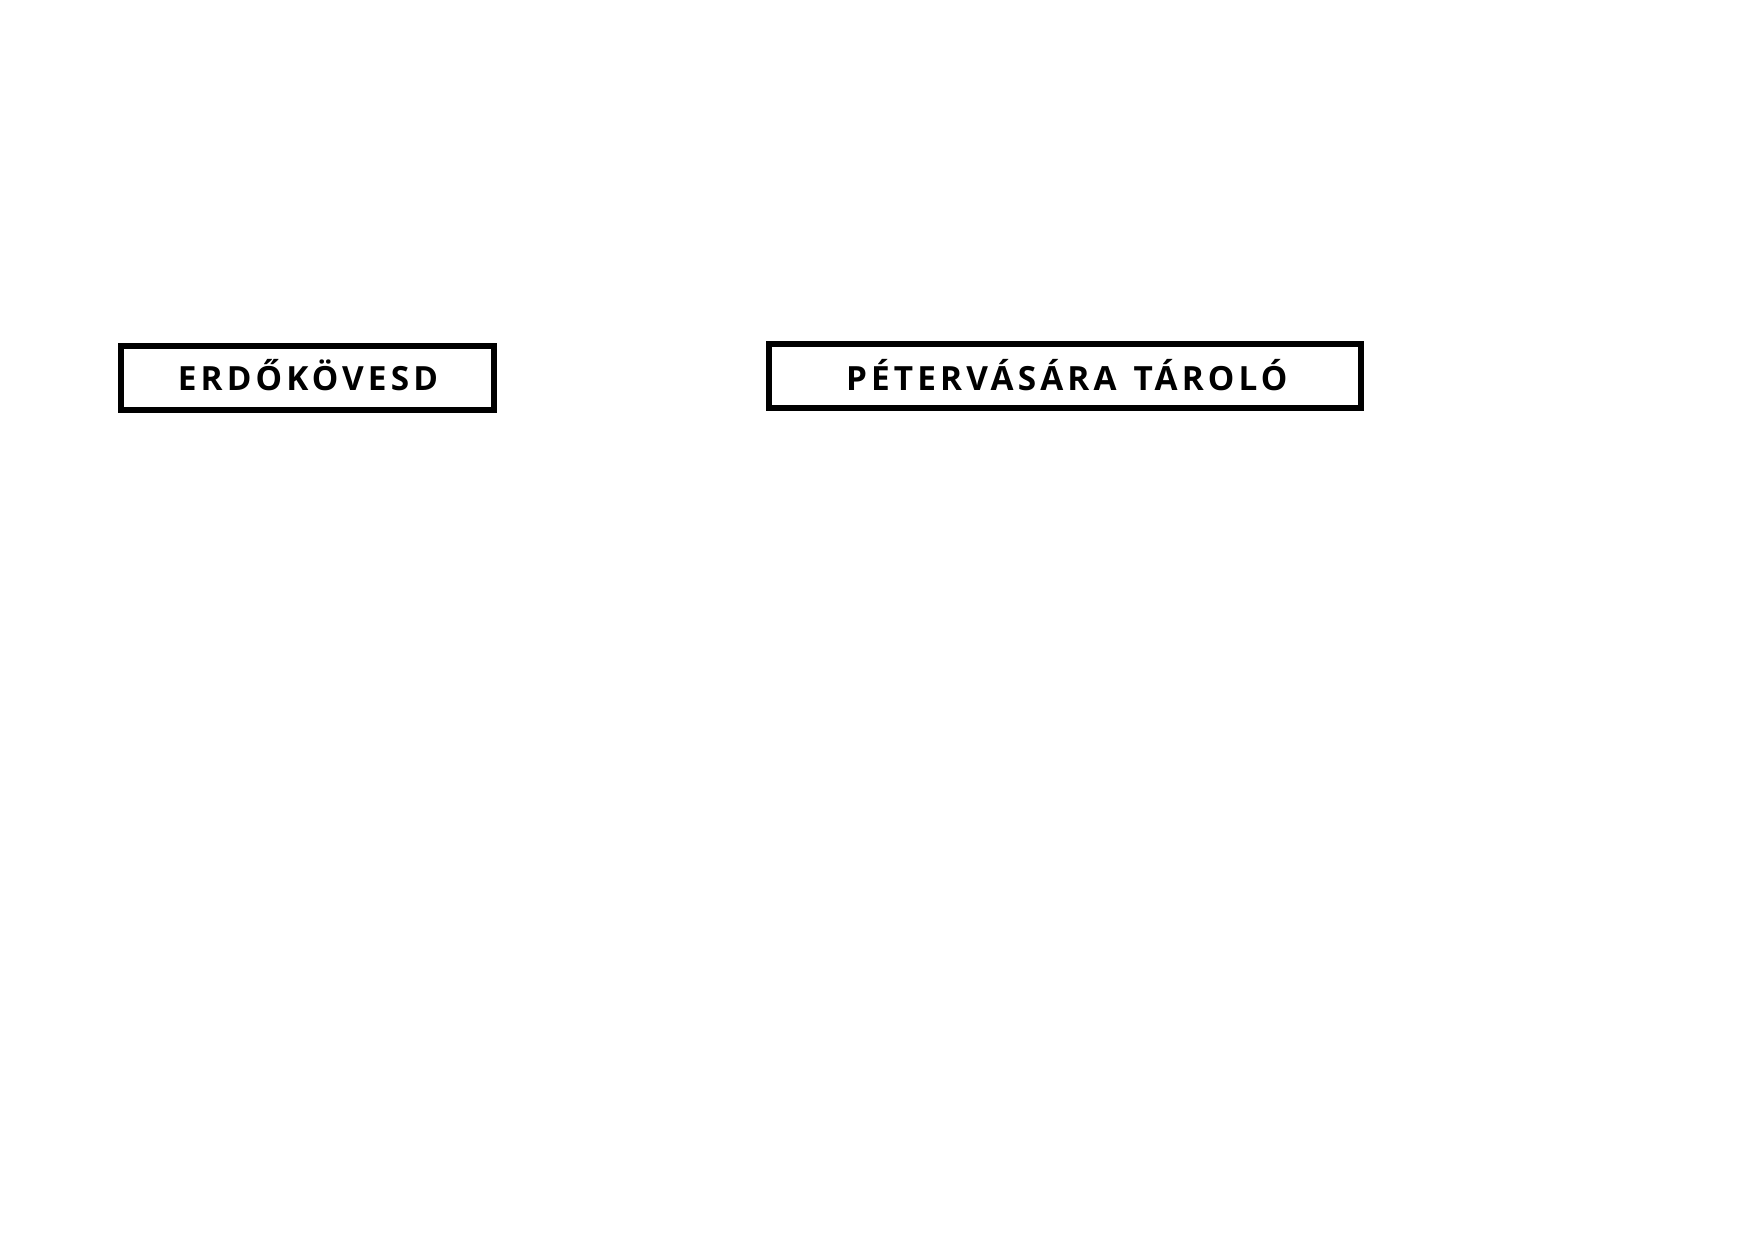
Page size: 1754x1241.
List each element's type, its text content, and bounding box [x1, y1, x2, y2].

table_cell [118, 452, 497, 492]
table_cell ERDŐKÖVESD [124, 349, 491, 406]
table_header [877, 118, 1636, 349]
table_cell [1364, 349, 1636, 406]
table_cell [498, 452, 877, 492]
table_cell [1256, 452, 1636, 492]
table_header [118, 118, 877, 349]
table_cell [877, 452, 1256, 492]
table_cell [498, 349, 766, 406]
table_cell [877, 411, 1256, 452]
table_cell [1256, 406, 1636, 452]
table_cell [118, 413, 497, 452]
table_cell [498, 406, 877, 452]
table_cell PÉTERVÁSÁRA TÁROLÓ [772, 349, 1358, 405]
